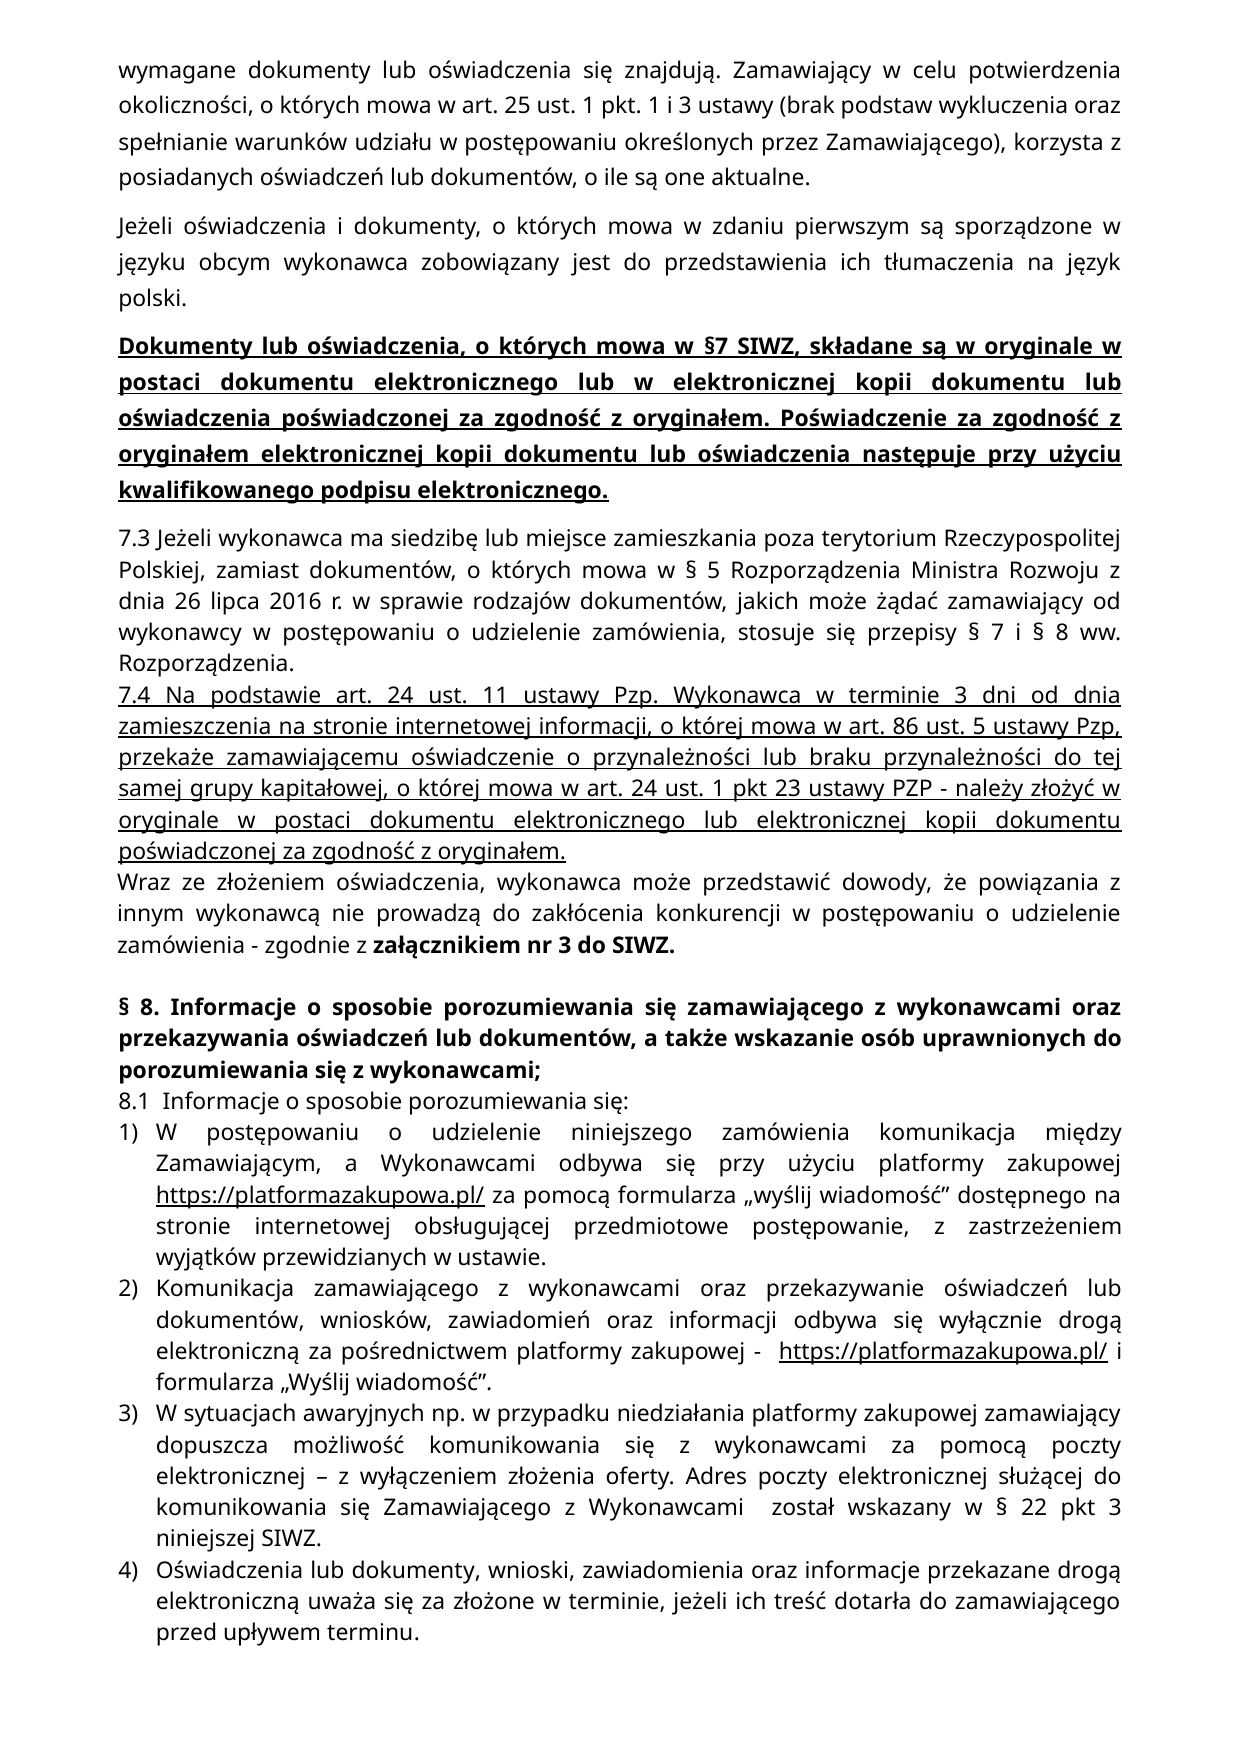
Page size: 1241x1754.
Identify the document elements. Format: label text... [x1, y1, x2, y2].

text wymagane dokumenty lub oświadczenia się znajdują. Zamawiający w celu potwierdzenia okoliczności, o których mowa w art. 25 ust. 1 pkt. 1 i 3 ustawy (brak podstaw wykluczenia oraz spełnianie warunków udziału w postępowaniu określonych przez Zamawiającego), korzysta z posiadanych oświadczeń lub dokumentów, o ile są one aktualne. [118, 53, 1122, 193]
list W postępowaniu o udzielenie niniejszego zamówienia komunikacja między Zamawiającym, a Wykonawcami odbywa się przy użyciu platformy zakupowej https://platformazakupowa.pl/ za pomocą formularza „wyślij wiadomość” dostępnego na stronie internetowej obsługującej przedmiotowe postępowanie, z zastrzeżeniem wyjątków przewidzianych w ustawie. [118, 1116, 1122, 1272]
text kwalifikowanego podpisu elektronicznego. [118, 466, 1122, 505]
text 8.1 Informacje o sposobie porozumiewania się: [118, 1085, 1122, 1116]
list Oświadczenia lub dokumenty, wnioski, zawiadomienia oraz informacje przekazane drogą elektroniczną uważa się za złożone w terminie, jeżeli ich treść dotarła do zamawiającego przed upływem terminu. [118, 1553, 1122, 1647]
text postaci dokumentu elektronicznego lub w elektronicznej kopii dokumentu lub [118, 358, 1122, 393]
text oryginałem elektronicznej kopii dokumentu lub oświadczenia następuje przy użyciu [118, 430, 1122, 464]
text 7.4 Na podstawie art. 24 ust. 11 ustawy Pzp. Wykonawca w terminie 3 dni od dnia zamieszczenia na stronie internetowej informacji, o której mowa w art. 86 ust. 5 ustawy Pzp, [118, 678, 1122, 736]
list Komunikacja zamawiającego z wykonawcami oraz przekazywanie oświadczeń lub dokumentów, wniosków, zawiadomień oraz informacji odbywa się wyłącznie drogą elektroniczną za pośrednictwem platformy zakupowej - https://platformazakupowa.pl/ i formularza „Wyślij wiadomość”. [118, 1272, 1122, 1397]
text poświadczonej za zgodność z oryginałem. [118, 832, 1122, 866]
text § 8. Informacje o sposobie porozumiewania się zamawiającego z wykonawcami oraz przekazywania oświadczeń lub dokumentów, a także wskazanie osób uprawnionych do porozumiewania się z wykonawcami; [118, 991, 1122, 1085]
text Dokumenty lub oświadczenia, o których mowa w §7 SIWZ, składane są w oryginale w [118, 330, 1122, 356]
text samej grupy kapitałowej, o której mowa w art. 24 ust. 1 pkt 23 ustawy PZP - należy złożyć w oryginale w postaci dokumentu elektronicznego lub elektronicznej kopii dokumentu [118, 769, 1122, 830]
text przekaże zamawiającemu oświadczenie o przynależności lub braku przynależności do tej [118, 738, 1122, 768]
text oświadczenia poświadczonej za zgodność z oryginałem. Poświadczenie za zgodność z [118, 394, 1122, 428]
text 7.3 Jeżeli wykonawca ma siedzibę lub miejsce zamieszkania poza terytorium Rzeczypospolitej Polskiej, zamiast dokumentów, o których mowa w § 5 Rozporządzenia Ministra Rozwoju z dnia 26 lipca 2016 r. w sprawie rodzajów dokumentów, jakich może żądać zamawiający od wykonawcy w postępowaniu o udzielenie zamówienia, stosuje się przepisy § 7 i § 8 ww. Rozporządzenia. [118, 522, 1122, 678]
text Jeżeli oświadczenia i dokumenty, o których mowa w zdaniu pierwszym są sporządzone w języku obcym wykonawca zobowiązany jest do przedstawienia ich tłumaczenia na język polski. [118, 210, 1122, 313]
text Wraz ze złożeniem oświadczenia, wykonawca może przedstawić dowody, że powiązania z innym wykonawcą nie prowadzą do zakłócenia konkurencji w postępowaniu o udzielenie zamówienia - zgodnie z załącznikiem nr 3 do SIWZ. [117, 866, 1122, 960]
list W sytuacjach awaryjnych np. w przypadku niedziałania platformy zakupowej zamawiający dopuszcza możliwość komunikowania się z wykonawcami za pomocą poczty elektronicznej – z wyłączeniem złożenia oferty. Adres poczty elektronicznej służącej do komunikowania się Zamawiającego z Wykonawcami został wskazany w § 22 pkt 3 niniejszej SIWZ. [118, 1397, 1122, 1553]
